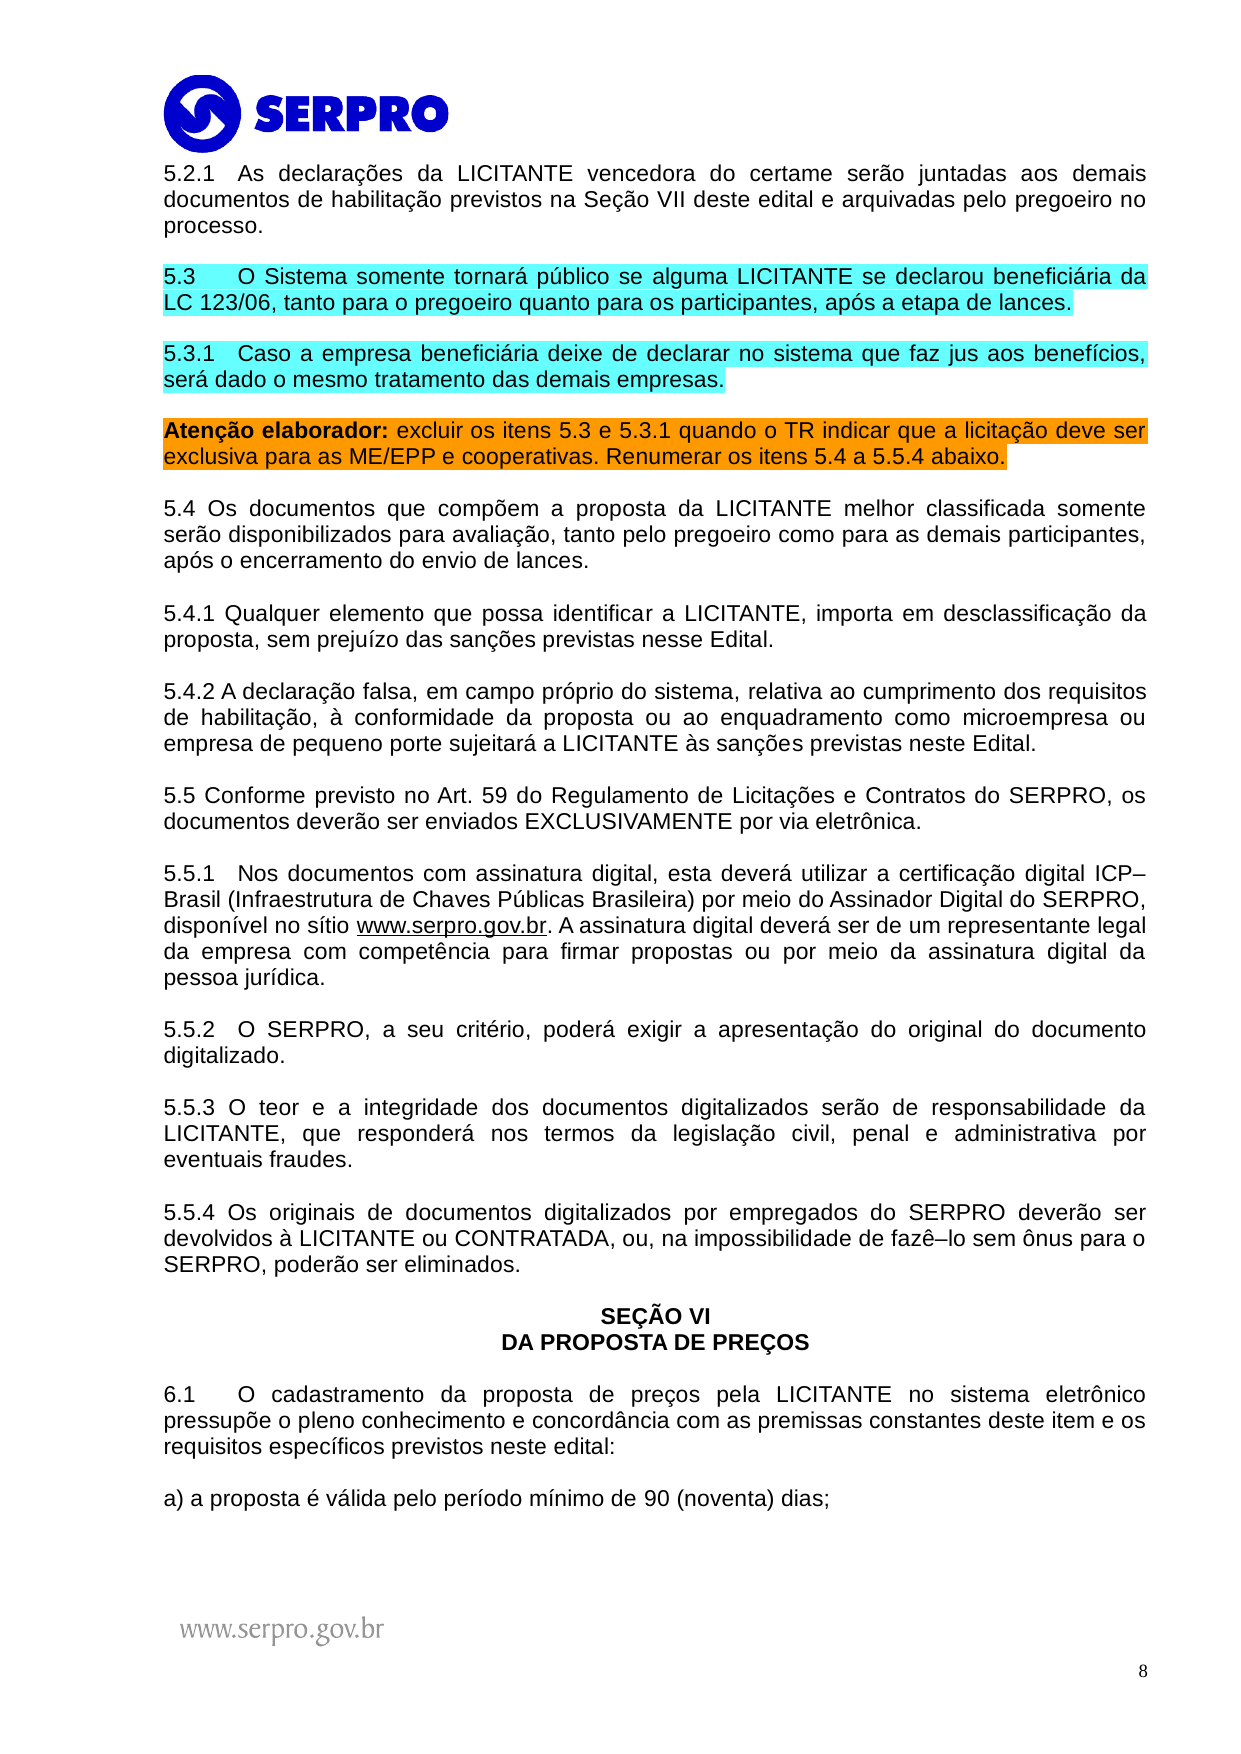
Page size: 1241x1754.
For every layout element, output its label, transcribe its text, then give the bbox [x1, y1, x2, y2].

text 5.5.2 O SERPRO, a seu critério, poderá exigir a apresentação do original do documento digitalizado. [163, 1017, 1148, 1069]
text Atenção elaborador: excluir os itens 5.3 e 5.3.1 quando o TR indicar que a licitação deve ser exclusiva para as ME/EPP e cooperativas. Renumerar os itens 5.4 a 5.5.4 abaixo. [163, 418, 1148, 470]
text 5.3 O Sistema somente tornará público se alguma LICITANTE se declarou beneficiária da LC 123/06, tanto para o pregoeiro quanto para os participantes, após a etapa de lances. [163, 263, 1148, 316]
text 5.4.1 Qualquer elemento que possa identificar a LICITANTE, importa em desclassificação da proposta, sem prejuízo das sanções previstas nesse Edital. [163, 600, 1148, 652]
text 6.1 O cadastramento da proposta de preços pela LICITANTE no sistema eletrônico pressupõe o pleno conhecimento e concordância com as premissas constantes deste item e os requisitos específicos previstos neste edital: [163, 1381, 1148, 1459]
subtitle DA PROPOSTA DE PREÇOS [163, 1329, 1148, 1355]
text 5.4.2 A declaração falsa, em campo próprio do sistema, relativa ao cumprimento dos requisitos de habilitação, à conformidade da proposta ou ao enquadramento como microempresa ou empresa de pequeno porte sujeitará a LICITANTE às sanções previstas neste Edital. [163, 678, 1148, 756]
text a) a proposta é válida pelo período mínimo de 90 (noventa) dias; [163, 1485, 1148, 1511]
picture [163, 75, 449, 153]
text 5.3.1 Caso a empresa beneficiária deixe de declarar no sistema que faz jus aos benefícios, será dado o mesmo tratamento das demais empresas. [163, 341, 1148, 393]
text 5.5.4 Os originais de documentos digitalizados por empregados do SERPRO deverão ser devolvidos à LICITANTE ou CONTRATADA, ou, na impossibilidade de fazê–lo sem ônus para o SERPRO, poderão ser eliminados. [163, 1199, 1148, 1277]
text 5.5.1 Nos documentos com assinatura digital, esta deverá utilizar a certificação digital ICP–Brasil (Infraestrutura de Chaves Públicas Brasileira) por meio do Assinador Digital do SERPRO, disponível no sítio www.serpro.gov.br. A assinatura digital deverá ser de um representante legal da empresa com competência para firmar propostas ou por meio da assinatura digital da pessoa jurídica. [163, 860, 1148, 991]
text 5.5 Conforme previsto no Art. 59 do Regulamento de Licitações e Contratos do SERPRO, os documentos deverão ser enviados EXCLUSIVAMENTE por via eletrônica. [163, 782, 1148, 834]
text 5.5.3 O teor e a integridade dos documentos digitalizados serão de responsabilidade da LICITANTE, que responderá nos termos da legislação civil, penal e administrativa por eventuais fraudes. [163, 1095, 1148, 1173]
text 5.4 Os documentos que compõem a proposta da LICITANTE melhor classificada somente serão disponibilizados para avaliação, tanto pelo pregoeiro como para as demais participantes, após o encerramento do envio de lances. [163, 496, 1148, 574]
text SEÇÃO VI [163, 1303, 1148, 1329]
text 5.2.1 As declarações da LICITANTE vencedora do certame serão juntadas aos demais documentos de habilitação previstos na Seção VII deste edital e arquivadas pelo pregoeiro no processo. [163, 160, 1148, 238]
